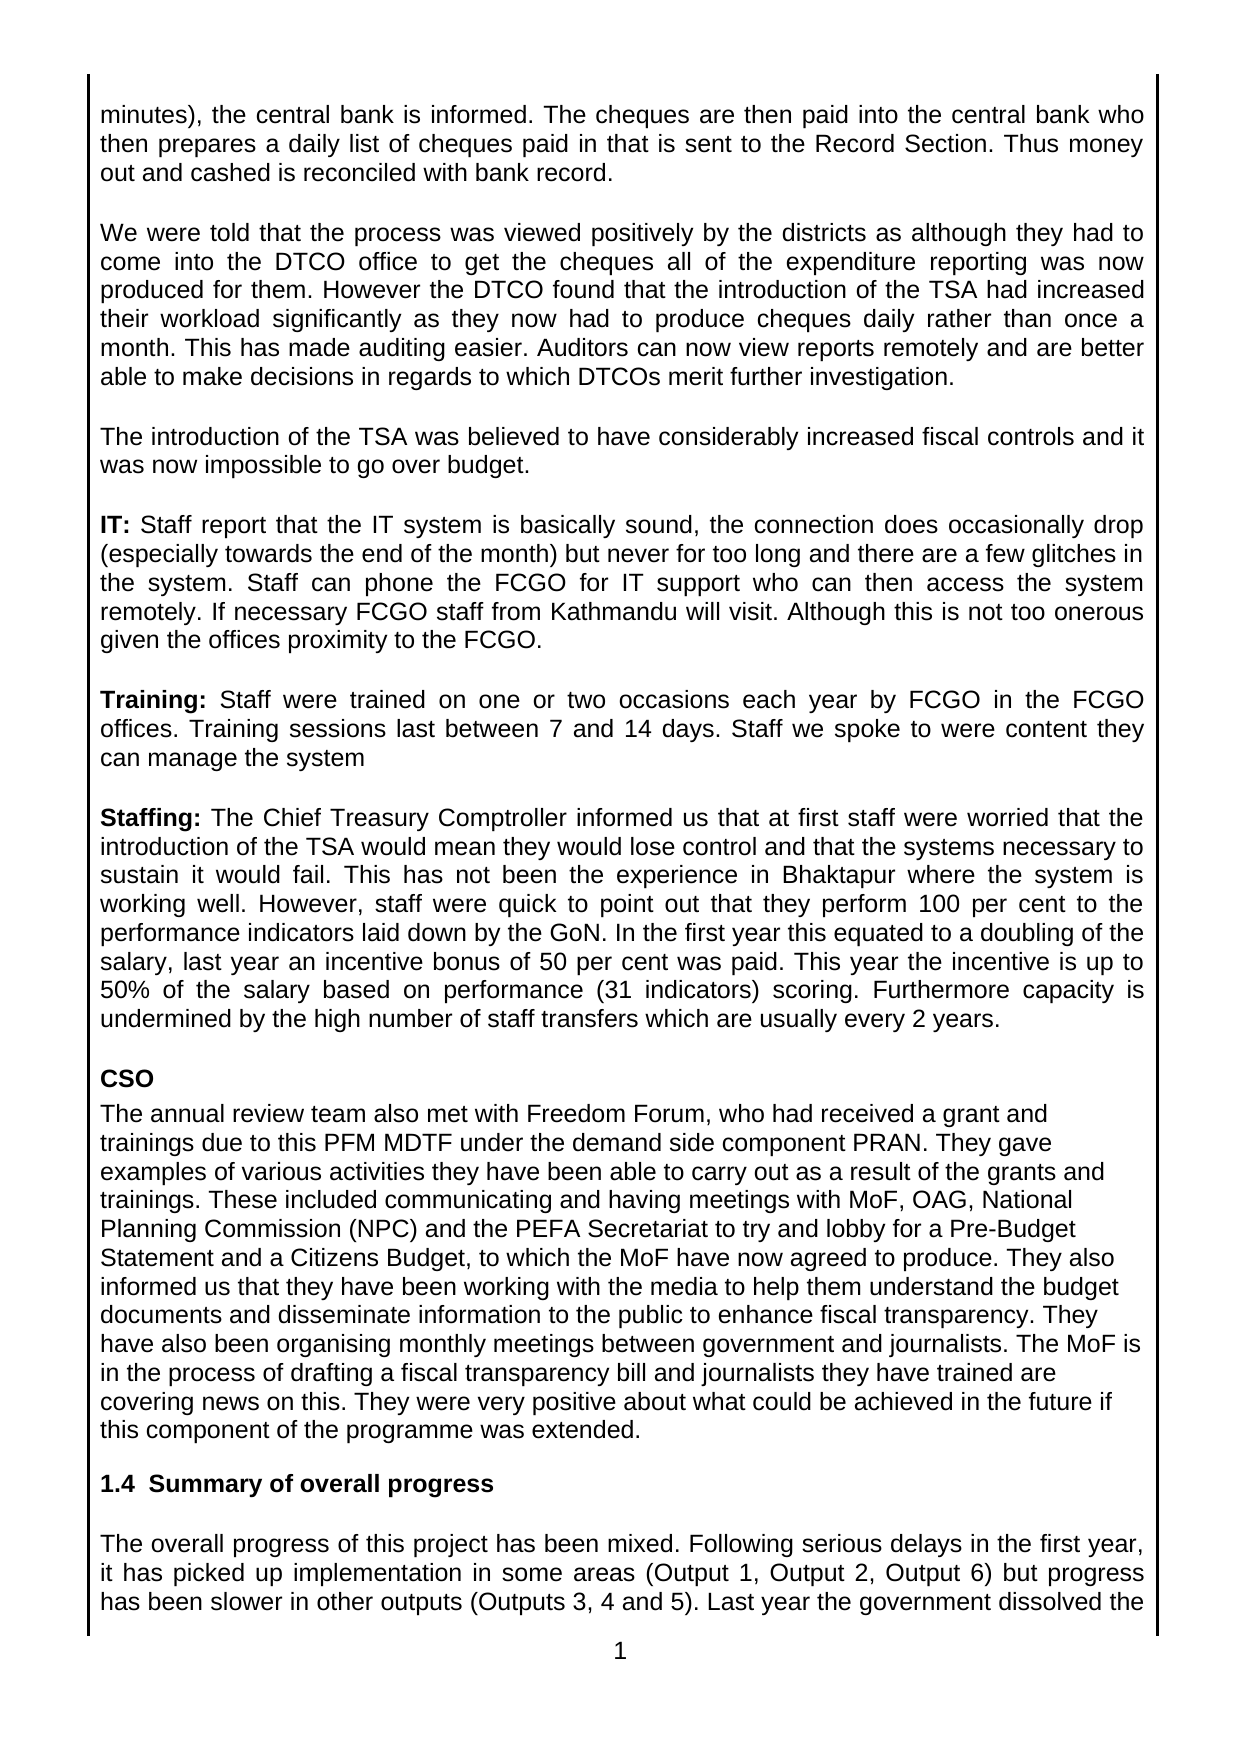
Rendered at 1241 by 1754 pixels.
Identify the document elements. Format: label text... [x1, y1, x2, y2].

table_cell minutes), the central bank is informed. The cheques are then paid into the central bank who then prepares a daily list of cheques paid in that is sent to the Record Section. Thus money out and cashed is reconciled with bank record. We were told that the process was viewed positively by the districts as although they had to come into the DTCO office to get the cheques all of the expenditure reporting was now produced for them. However the DTCO found that the introduction of the TSA had increased their workload significantly as they now had to produce cheques daily rather than once a month. This has made auditing easier. Auditors can now view reports remotely and are better able to make decisions in regards to which DTCOs merit further investigation. The introduction of the TSA was believed to have considerably increased fiscal controls and it was now impossible to go over budget. IT: Staff report that the IT system is basically sound, the connection does occasionally drop (especially towards the end of the month) but never for too long and there are a few glitches in the system. Staff can phone the FCGO for IT support who can then access the system remotely. If necessary FCGO staff from Kathmandu will visit. Although this is not too onerous given the offices proximity to the FCGO. Training: Staff were trained on one or two occasions each year by FCGO in the FCGO offices. Training sessions last between 7 and 14 days. Staff we spoke to were content they can manage the system Staffing: The Chief Treasury Comptroller informed us that at first staff were worried that the introduction of the TSA would mean they would lose control and that the systems necessary to sustain it would fail. This has not been the experience in Bhaktapur where the system is working well. However, staff were quick to point out that they perform 100 per cent to the performance indicators laid down by the GoN. In the first year this equated to a doubling of the salary, last year an incentive bonus of 50 per cent was paid. This year the incentive is up to 50% of the salary based on performance (31 indicators) scoring. Furthermore capacity is undermined by the high number of staff transfers which are usually every 2 years. CSO The annual review team also met with Freedom Forum, who had received a grant and trainings due to this PFM MDTF under the demand side component PRAN. They gave examples of various activities they have been able to carry out as a result of the grants and trainings. These included communicating and having meetings with MoF, OAG, National Planning Commission (NPC) and the PEFA Secretariat to try and lobby for a Pre-Budget Statement and a Citizens Budget, to which the MoF have now agreed to produce. They also informed us that they have been working with the media to help them understand the budget documents and disseminate information to the public to enhance fiscal transparency. They have also been organising monthly meetings between government and journalists. The MoF is in the process of drafting a fiscal transparency bill and journalists they have trained are covering news on this. They were very positive about what could be achieved in the future if this component of the programme was extended. [90, 74, 1156, 1444]
table_cell 1.4 Summary of overall progress The overall progress of this project has been mixed. Following serious delays in the first year, it has picked up implementation in some areas (Output 1, Output 2, Output 6) but progress has been slower in other outputs (Outputs 3, 4 and 5). Last year the government dissolved the [90, 1444, 1156, 1636]
